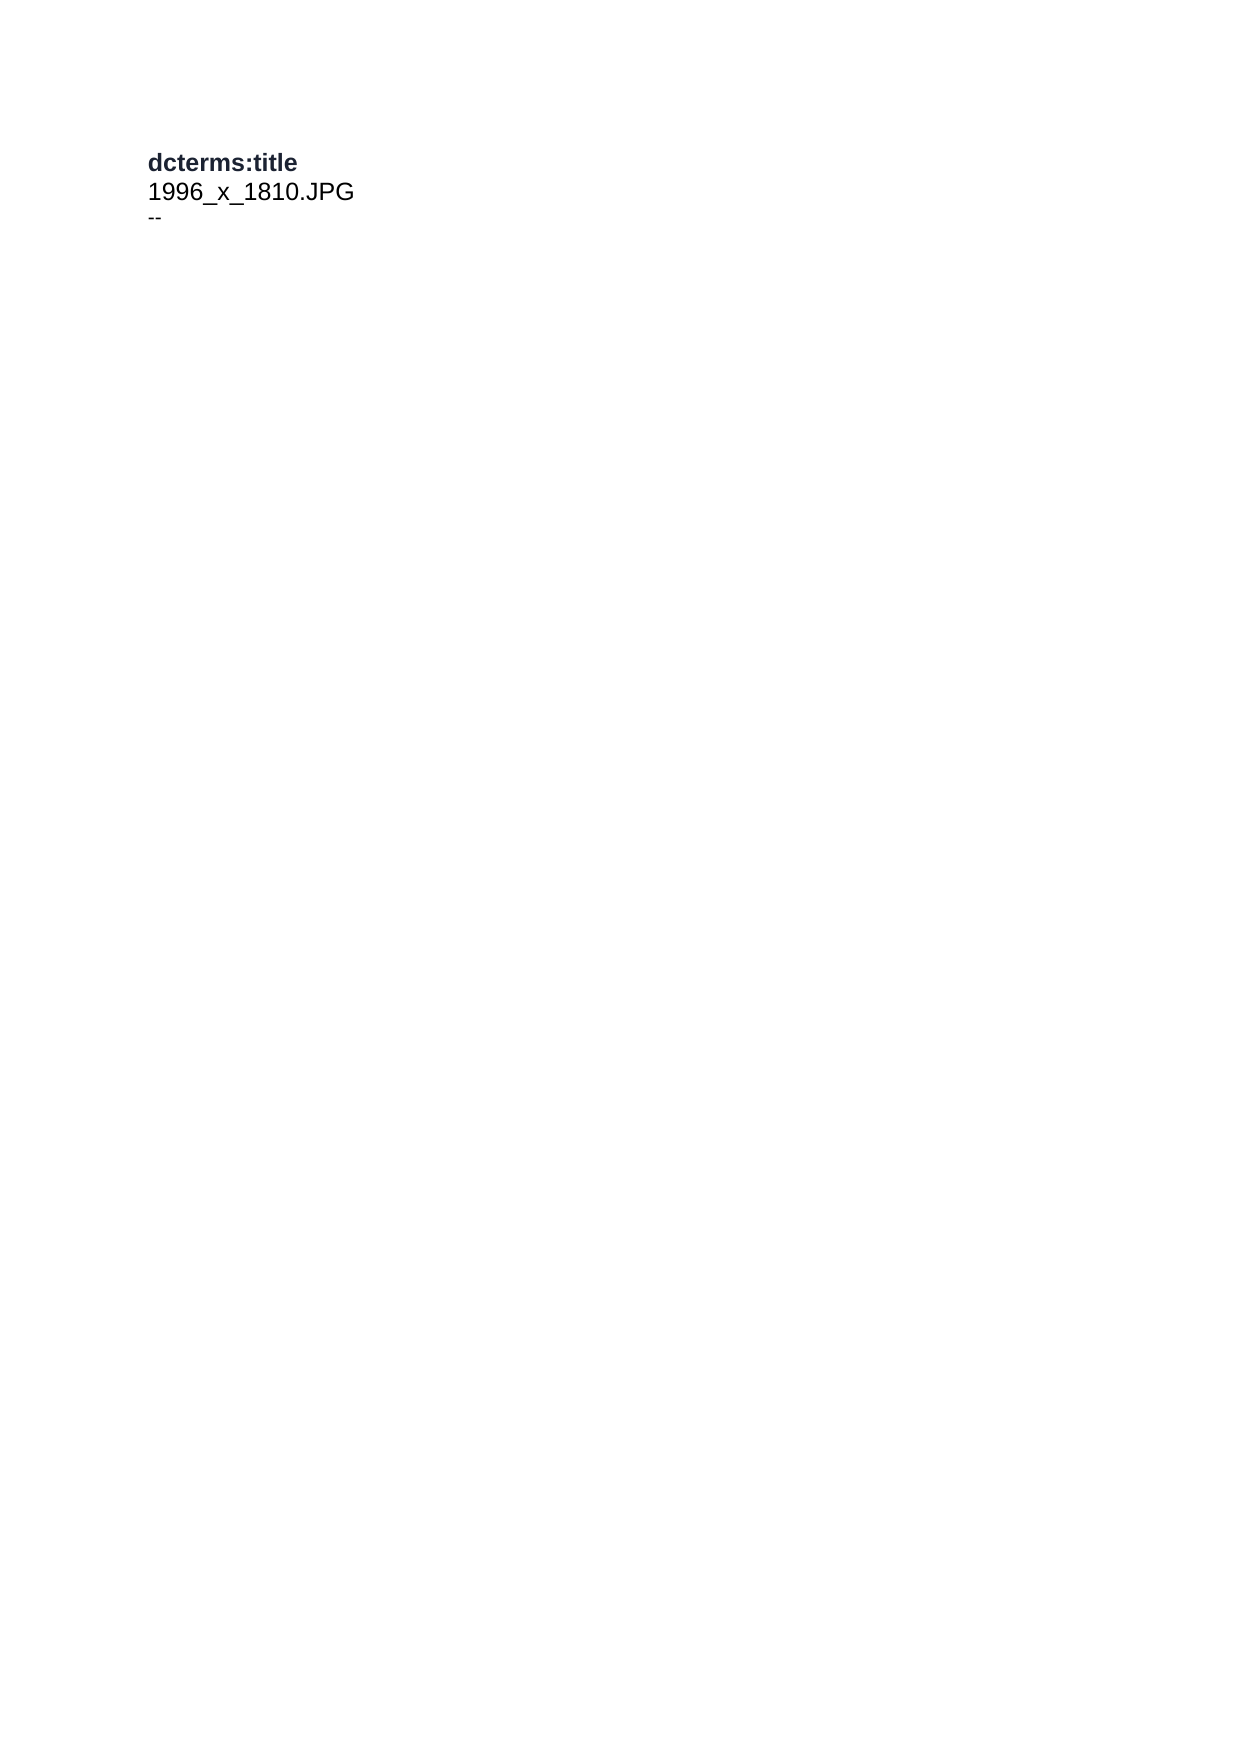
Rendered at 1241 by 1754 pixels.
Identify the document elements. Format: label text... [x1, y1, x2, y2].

text -- [148, 205, 1092, 229]
text 1996_x_1810.JPG [148, 176, 1092, 205]
text dcterms:title [148, 148, 1092, 176]
